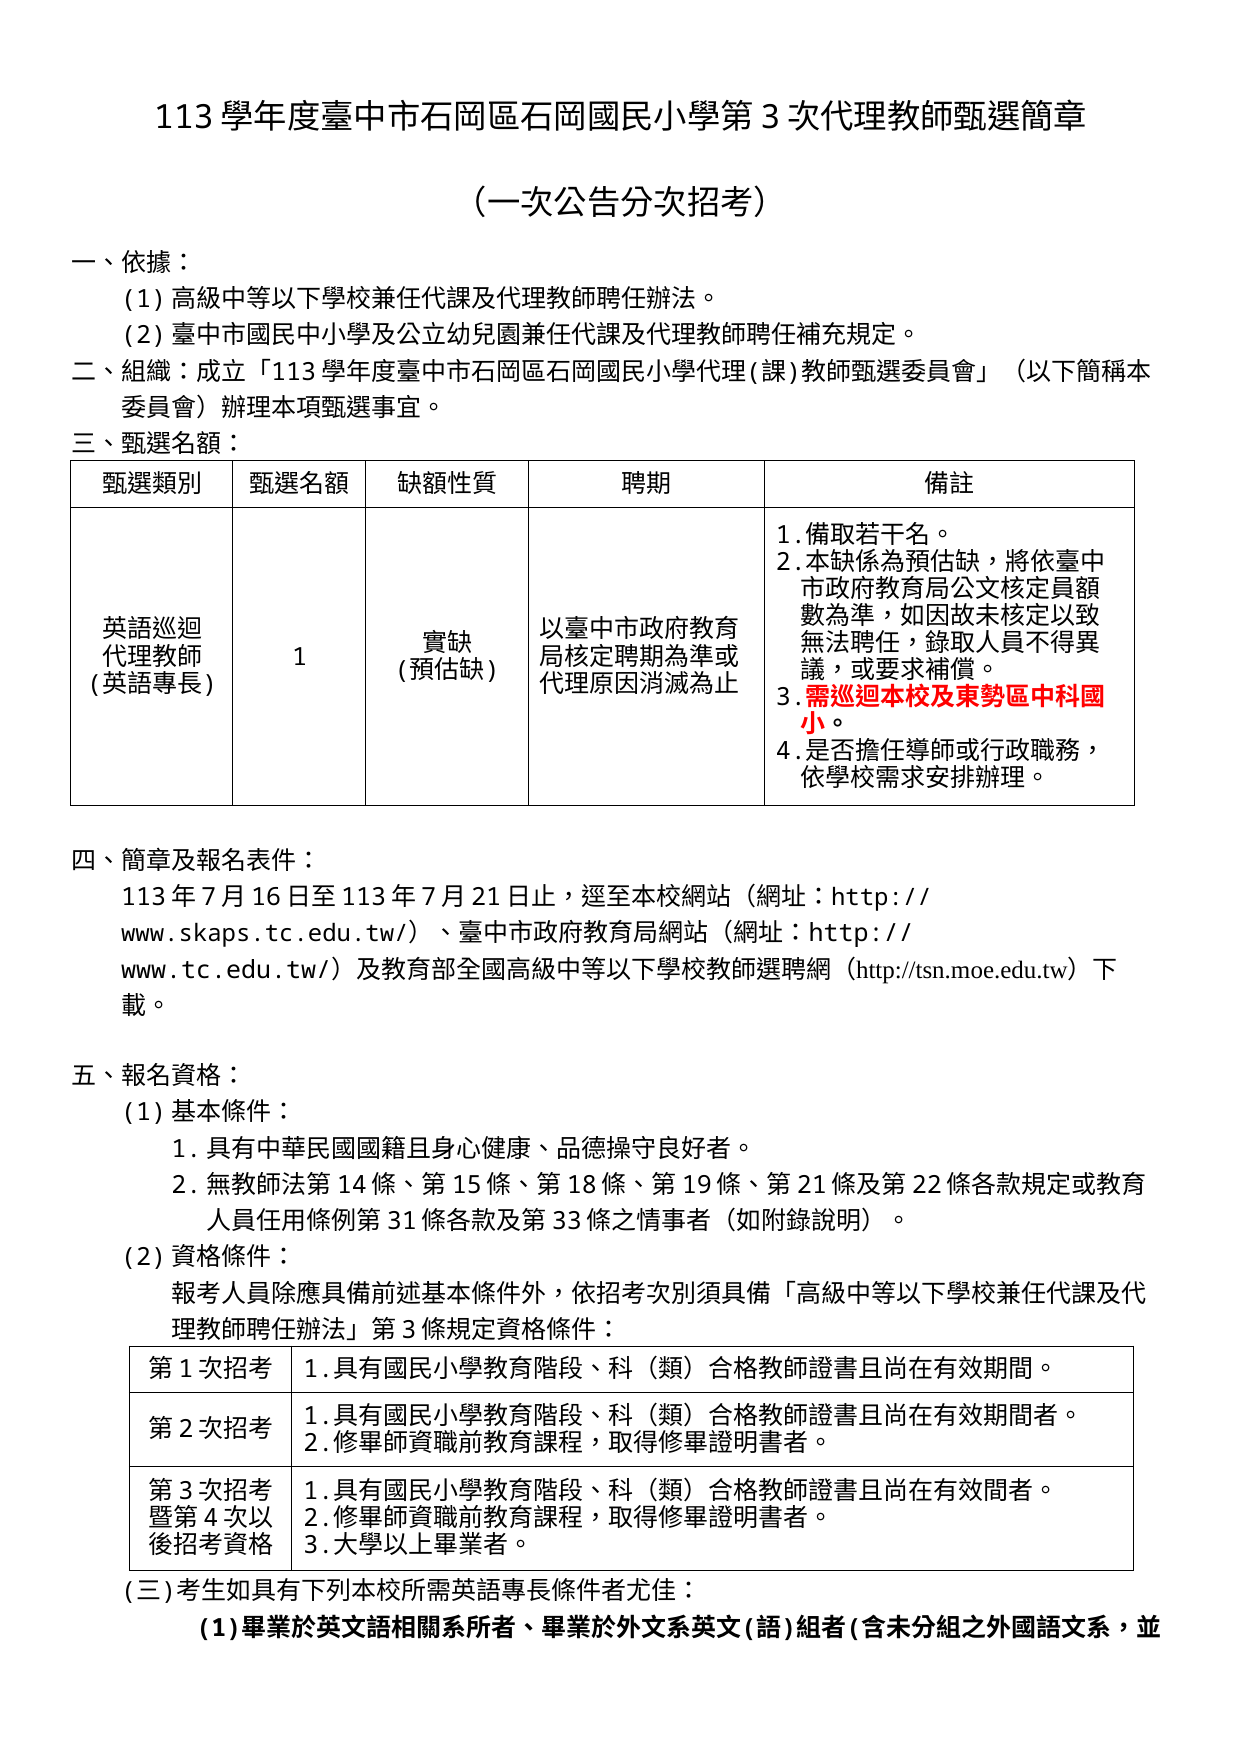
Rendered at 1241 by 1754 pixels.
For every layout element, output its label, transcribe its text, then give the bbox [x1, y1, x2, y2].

list 資格條件： [121, 1237, 1169, 1273]
text 一、依據： [71, 242, 1169, 279]
table_header 1.具有國民小學教育階段、科（類）合格教師證書且尚在有效期間。 [292, 1347, 1133, 1392]
table_header 第1次招考 [130, 1347, 291, 1392]
list 具有中華民國國籍且身心健康、品德操守良好者。 [171, 1128, 1169, 1164]
list 無教師法第14條、第15條、第18條、第19條、第21條及第22條各款規定或教育人員任用條例第31條各款及第33條之情事者（如附錄說明）。 [171, 1164, 1169, 1237]
table_cell 1.備取若干名。 2.本缺係為預估缺，將依臺中市政府教育局公文核定員額數為準，如因故未核定以致無法聘任，錄取人員不得異議，或要求補償。 3.需巡迴本校及東勢區中科國小。 4.是否擔任導師或行政職務，依學校需求安排辦理。 [765, 508, 1134, 805]
table_cell 1 [233, 508, 365, 805]
text （一次公告分次招考） [71, 176, 1169, 224]
table_header 聘期 [529, 461, 764, 507]
table_cell 1.具有國民小學教育階段、科（類）合格教師證書且尚在有效間者。 2.修畢師資職前教育課程，取得修畢證明書者。 3.大學以上畢業者。 [292, 1467, 1133, 1570]
table_cell 英語巡迴 代理教師 (英語專長) [71, 508, 232, 805]
text 三、甄選名額： [71, 424, 1169, 460]
table_cell 第3次招考暨第4次以後招考資格 [130, 1467, 291, 1570]
text 113學年度臺中市石岡區石岡國民小學第3次代理教師甄選簡章 [71, 89, 1169, 138]
table_cell 1.具有國民小學教育階段、科（類）合格教師證書且尚在有效期間者。 2.修畢師資職前教育課程，取得修畢證明書者。 [292, 1393, 1133, 1466]
table_cell 第2次招考 [130, 1393, 291, 1466]
table_cell 實缺 (預估缺) [366, 508, 528, 805]
text (三)考生如具有下列本校所需英語專長條件者尤佳： [71, 1571, 1169, 1607]
list 高級中等以下學校兼任代課及代理教師聘任辦法。 [121, 279, 1169, 315]
text 報考人員除應具備前述基本條件外，依招考次別須具備「高級中等以下學校兼任代課及代理教師聘任辦法」第3條規定資格條件： [171, 1273, 1169, 1346]
text (1)畢業於英文語相關系所者、畢業於外文系英文(語)組者(含未分組之外國語文系，並 [71, 1607, 1169, 1643]
table_header 備註 [765, 461, 1134, 507]
table_header 缺額性質 [366, 461, 528, 507]
table_header 甄選名額 [233, 461, 365, 507]
table_header 甄選類別 [71, 461, 232, 507]
text 委員會）辦理本項甄選事宜。 [71, 387, 1169, 424]
text 113年7月16日至113年7月21日止，逕至本校網站（網址：http://www.skaps.tc.edu.tw/）、臺中市政府教育局網站（網址：http://www.tc.edu.tw/）及教育部全國高級中等以下學校教師選聘網（http://tsn.moe.edu.tw）下載。 [121, 877, 1132, 1022]
list 基本條件： [121, 1092, 1169, 1128]
table_cell 以臺中市政府教育局核定聘期為準或代理原因消滅為止 [529, 508, 764, 805]
text 二、組織：成立「113學年度臺中市石岡區石岡國民小學代理(課)教師甄選委員會」（以下簡稱本 [71, 351, 1169, 387]
list 臺中市國民中小學及公立幼兒園兼任代課及代理教師聘任補充規定。 [121, 315, 1169, 351]
text 四、簡章及報名表件： [71, 840, 1169, 877]
text 五、報名資格： [71, 1056, 1169, 1092]
